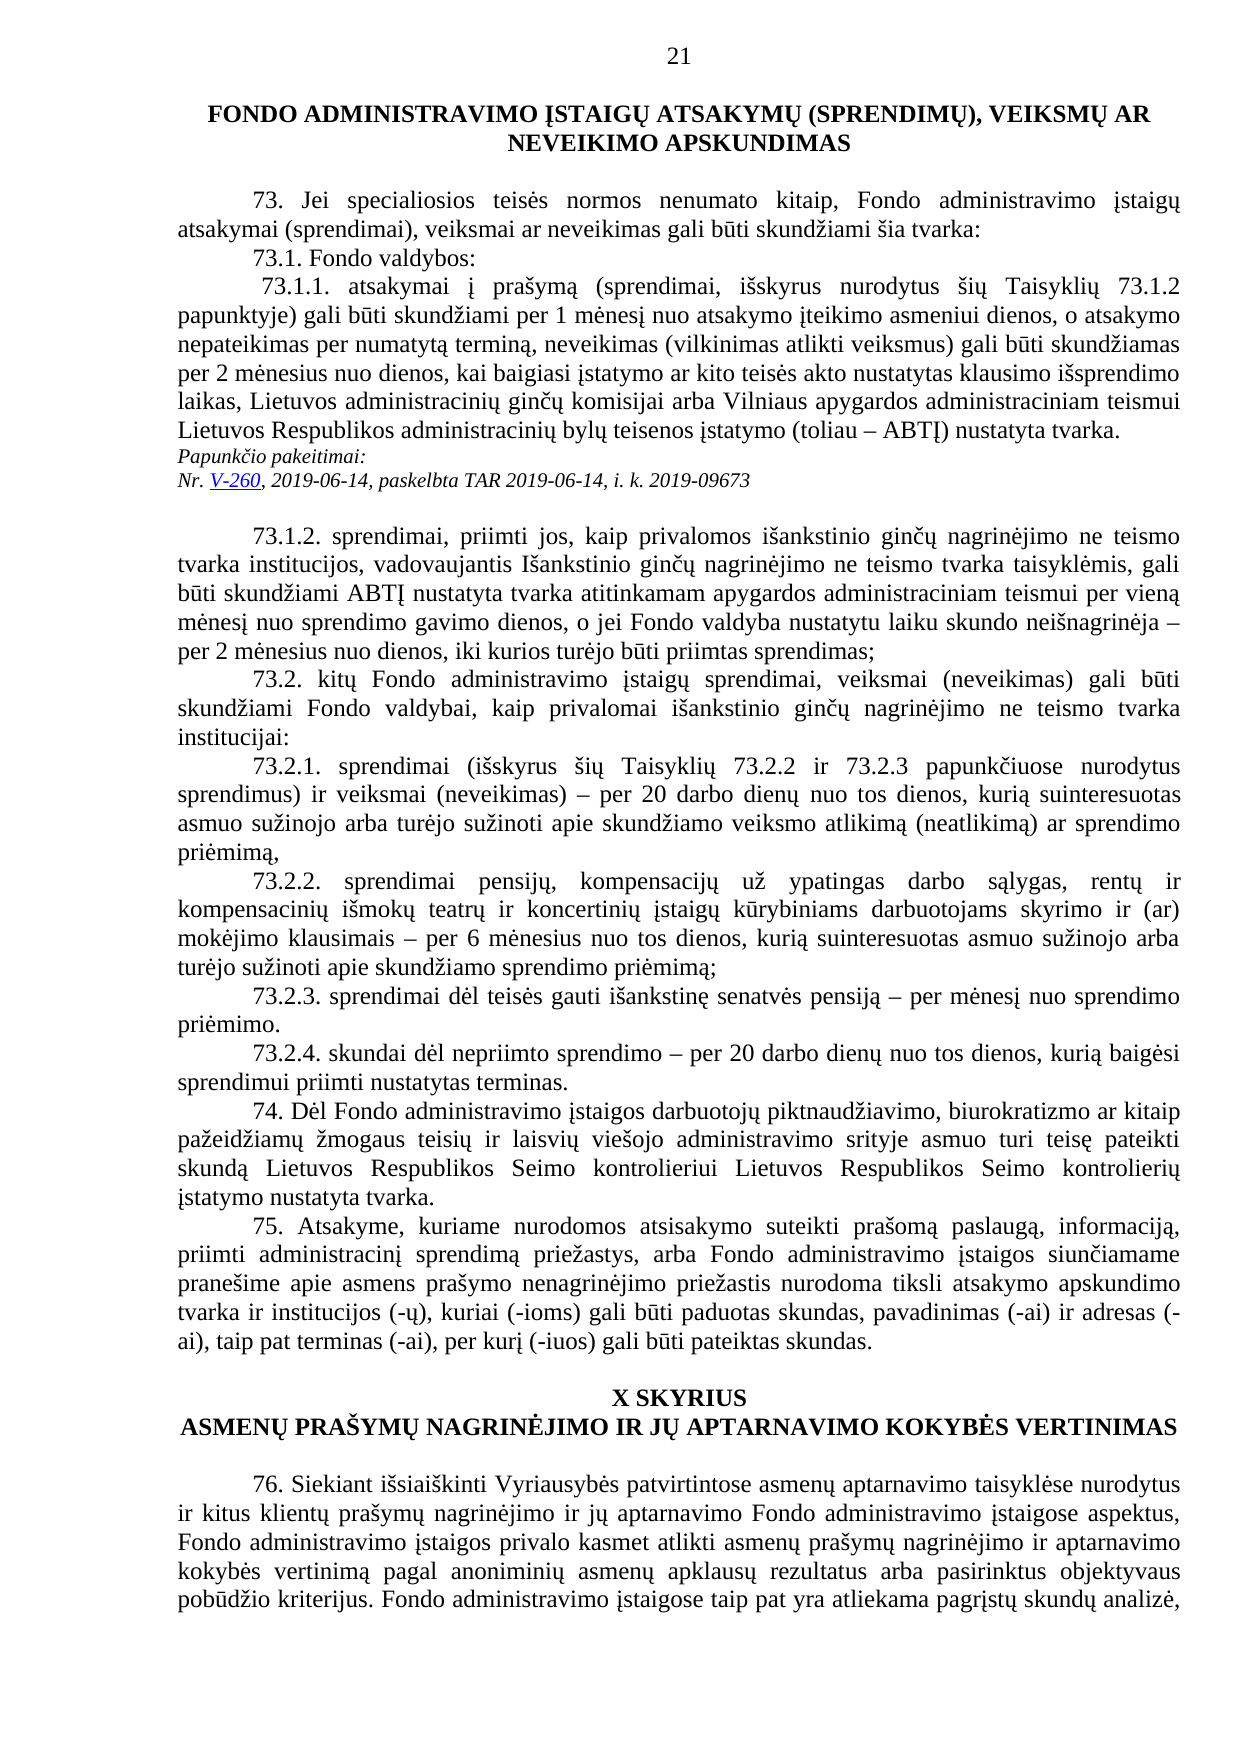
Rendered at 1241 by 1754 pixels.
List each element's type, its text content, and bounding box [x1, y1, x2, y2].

text 75. Atsakyme, kuriame nurodomos atsisakymo suteikti prašomą paslaugą, informaciją, priimti administracinį sprendimą priežastys, arba Fondo administravimo įstaigos siunčiamame pranešime apie asmens prašymo nenagrinėjimo priežastis nurodoma tiksli atsakymo apskundimo tvarka ir institucijos (-ų), kuriai (-ioms) gali būti paduotas skundas, pavadinimas (-ai) ir adresas (-ai), taip pat terminas (-ai), per kurį (-iuos) gali būti pateiktas skundas. [177, 1211, 1181, 1354]
text 74. Dėl Fondo administravimo įstaigos darbuotojų piktnaudžiavimo, biurokratizmo ar kitaip pažeidžiamų žmogaus teisių ir laisvių viešojo administravimo srityje asmuo turi teisę pateikti skundą Lietuvos Respublikos Seimo kontrolieriui Lietuvos Respublikos Seimo kontrolierių įstatymo nustatyta tvarka. [177, 1096, 1181, 1211]
text 73.2.4. skundai dėl nepriimto sprendimo – per 20 darbo dienų nuo tos dienos, kurią baigėsi sprendimui priimti nustatytas terminas. [177, 1038, 1181, 1096]
text 73.2.3. sprendimai dėl teisės gauti išankstinę senatvės pensiją – per mėnesį nuo sprendimo priėmimo. [177, 981, 1181, 1038]
text 76. Siekiant išsiaiškinti Vyriausybės patvirtintose asmenų aptarnavimo taisyklėse nurodytus ir kitus klientų prašymų nagrinėjimo ir jų aptarnavimo Fondo administravimo įstaigose aspektus, Fondo administravimo įstaigos privalo kasmet atlikti asmenų prašymų nagrinėjimo ir aptarnavimo kokybės vertinimą pagal anoniminių asmenų apklausų rezultatus arba pasirinktus objektyvaus pobūdžio kriterijus. Fondo administravimo įstaigose taip pat yra atliekama pagrįstų skundų analizė, [177, 1469, 1181, 1613]
text Nr. V-260, 2019-06-14, paskelbta TAR 2019-06-14, i. k. 2019-09673 [177, 468, 1181, 492]
text Papunkčio pakeitimai: [177, 444, 1181, 468]
text 73.1.2. sprendimai, priimti jos, kaip privalomos išankstinio ginčų nagrinėjimo ne teismo tvarka institucijos, vadovaujantis Išankstinio ginčų nagrinėjimo ne teismo tvarka taisyklėmis, gali būti skundžiami ABTĮ nustatyta tvarka atitinkamam apygardos administraciniam teismui per vieną mėnesį nuo sprendimo gavimo dienos, o jei Fondo valdyba nustatytu laiku skundo neišnagrinėja – per 2 mėnesius nuo dienos, iki kurios turėjo būti priimtas sprendimas; [177, 521, 1181, 664]
text FONDO ADMINISTRAVIMO ĮSTAIGŲ ATSAKYMŲ (SPRENDIMŲ), VEIKSMŲ AR NEVEIKIMO APSKUNDIMAS [177, 99, 1181, 156]
text 73.1.1. atsakymai į prašymą (sprendimai, išskyrus nurodytus šių Taisyklių 73.1.2 papunktyje) gali būti skundžiami per 1 mėnesį nuo atsakymo įteikimo asmeniui dienos, o atsakymo nepateikimas per numatytą terminą, neveikimas (vilkinimas atlikti veiksmus) gali būti skundžiamas per 2 mėnesius nuo dienos, kai baigiasi įstatymo ar kito teisės akto nustatytas klausimo išsprendimo laikas, Lietuvos administracinių ginčų komisijai arba Vilniaus apygardos administraciniam teismui Lietuvos Respublikos administracinių bylų teisenos įstatymo (toliau – ABTĮ) nustatyta tvarka. [177, 271, 1181, 444]
text 73. Jei specialiosios teisės normos nenumato kitaip, Fondo administravimo įstaigų atsakymai (sprendimai), veiksmai ar neveikimas gali būti skundžiami šia tvarka: [177, 185, 1181, 243]
text X SKYRIUS [177, 1383, 1181, 1412]
text 73.2.1. sprendimai (išskyrus šių Taisyklių 73.2.2 ir 73.2.3 papunkčiuose nurodytus sprendimus) ir veiksmai (neveikimas) – per 20 darbo dienų nuo tos dienos, kurią suinteresuotas asmuo sužinojo arba turėjo sužinoti apie skundžiamo veiksmo atlikimą (neatlikimą) ar sprendimo priėmimą, [177, 751, 1181, 866]
text ASMENŲ PRAŠYMŲ NAGRINĖJIMO IR JŲ APTARNAVIMO KOKYBĖS VERTINIMAS [177, 1412, 1181, 1441]
text 73.2.2. sprendimai pensijų, kompensacijų už ypatingas darbo sąlygas, rentų ir kompensacinių išmokų teatrų ir koncertinių įstaigų kūrybiniams darbuotojams skyrimo ir (ar) mokėjimo klausimais – per 6 mėnesius nuo tos dienos, kurią suinteresuotas asmuo sužinojo arba turėjo sužinoti apie skundžiamo sprendimo priėmimą; [177, 866, 1181, 981]
text 73.2. kitų Fondo administravimo įstaigų sprendimai, veiksmai (neveikimas) gali būti skundžiami Fondo valdybai, kaip privalomai išankstinio ginčų nagrinėjimo ne teismo tvarka institucijai: [177, 664, 1181, 751]
text 73.1. Fondo valdybos: [177, 243, 1181, 271]
